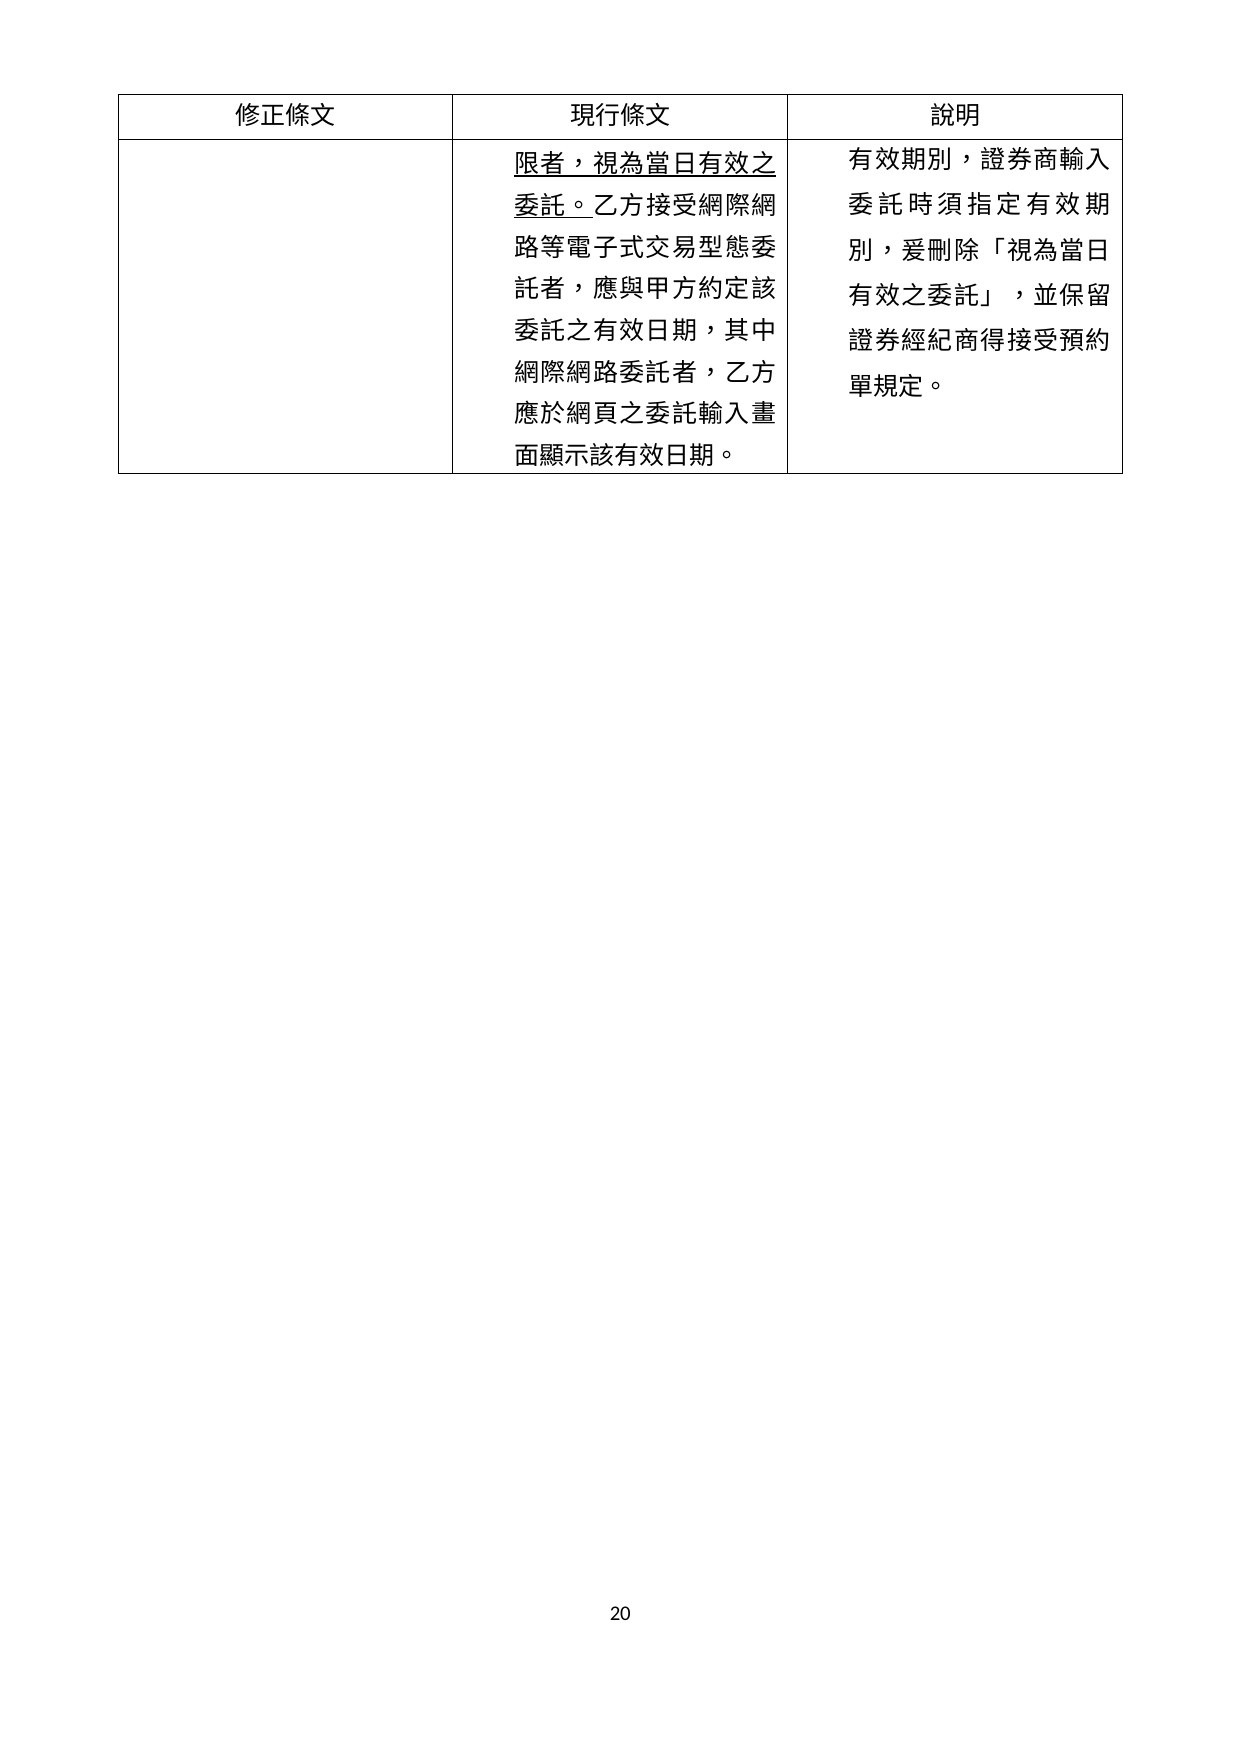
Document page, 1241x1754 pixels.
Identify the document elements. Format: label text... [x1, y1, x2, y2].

table_cell [119, 140, 452, 473]
table_header 說明 [788, 95, 1122, 138]
table_header 現行條文 [453, 95, 787, 138]
table_header 修正條文 [119, 95, 452, 138]
table_cell 限者，視為當日有效之委託。乙方接受網際網路等電子式交易型態委託者，應與甲方約定該委託之有效日期，其中網際網路委託者，乙方應於網頁之委託輸入畫面顯示該有效日期。 [453, 140, 787, 473]
table_cell 有效期別，證券商輸入委託時須指定有效期別，爰刪除「視為當日有效之委託」，並保留證券經紀商得接受預約單規定。 [788, 140, 1122, 473]
